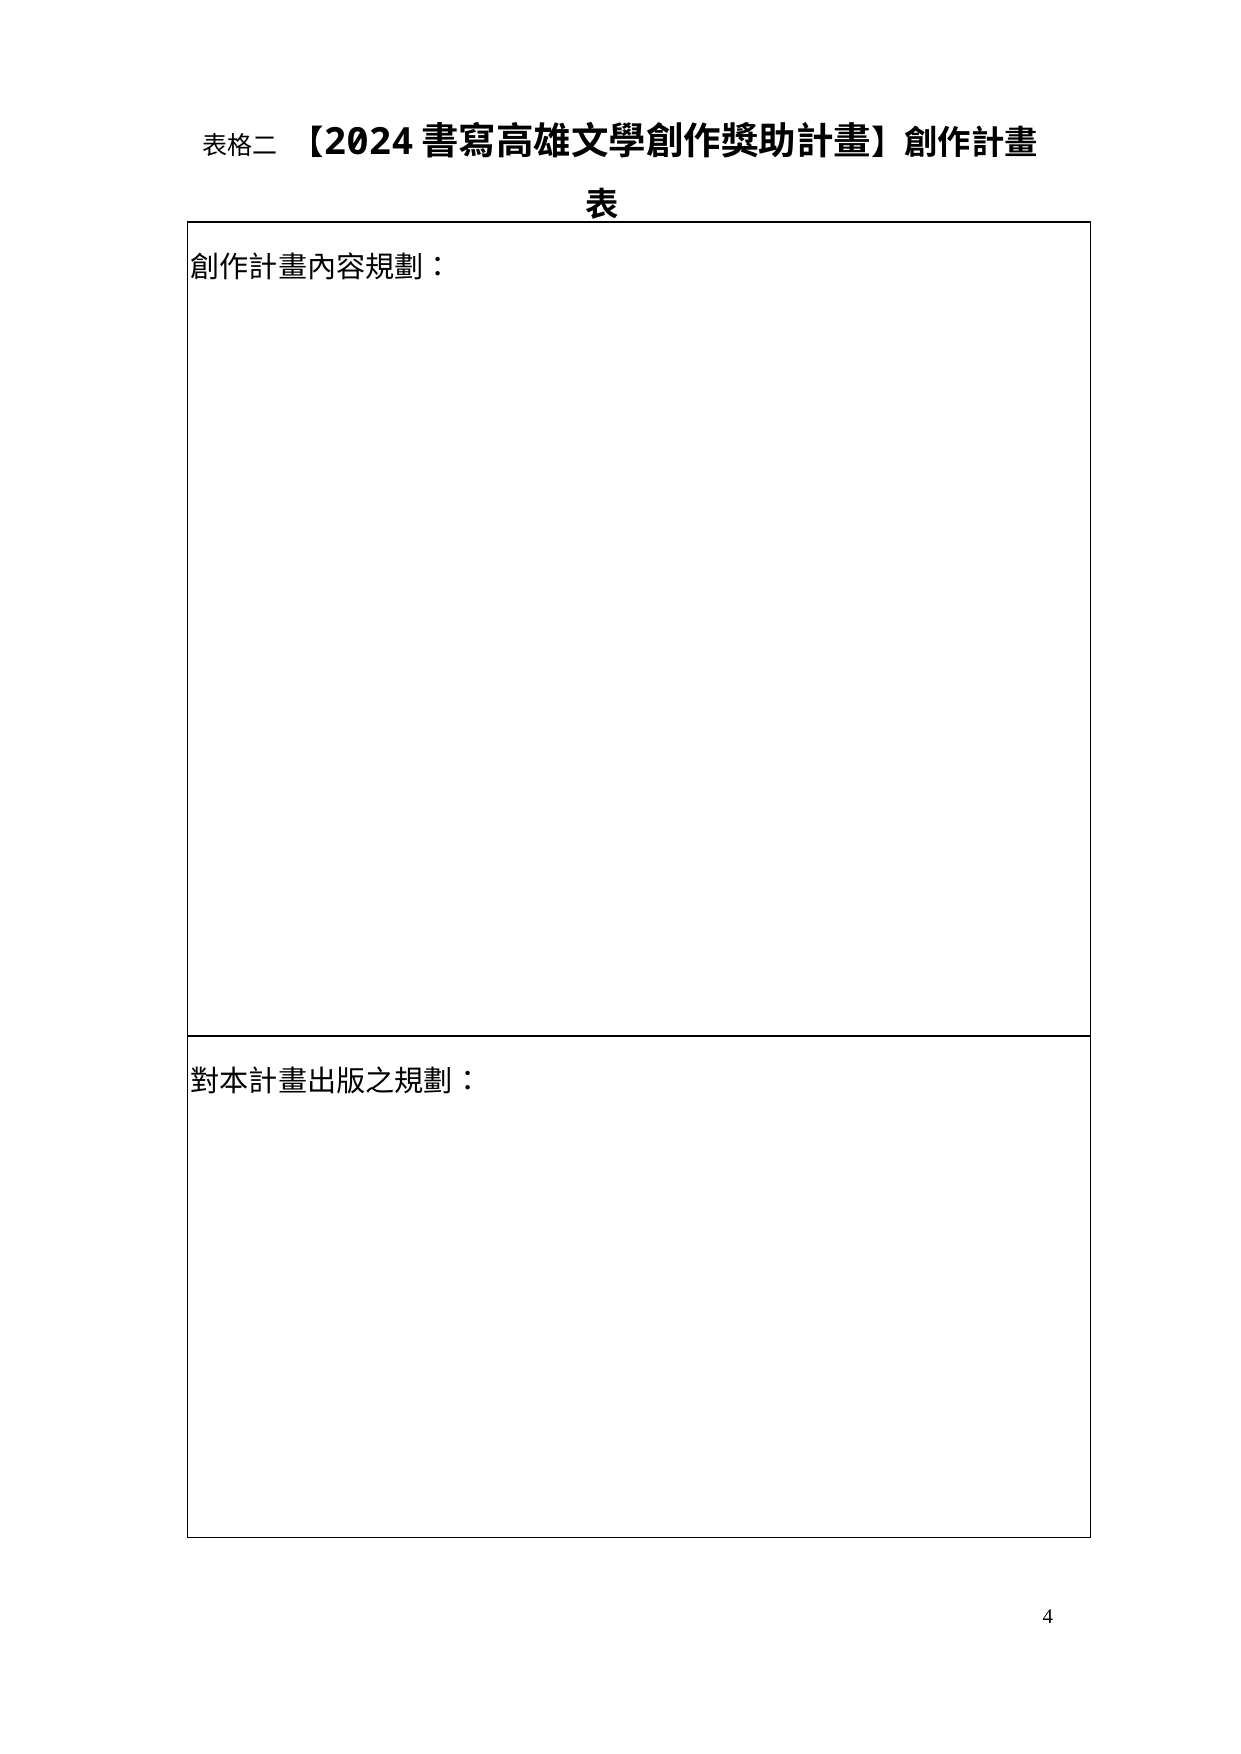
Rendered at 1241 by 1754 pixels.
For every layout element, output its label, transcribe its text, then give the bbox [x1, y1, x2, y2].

table_header 創作計畫內容規劃： [188, 223, 1090, 1035]
table_cell 對本計畫出版之規劃： [188, 1037, 1090, 1537]
text 表格二 【2024書寫高雄文學創作獎助計畫】創作計畫表 [187, 96, 1053, 221]
